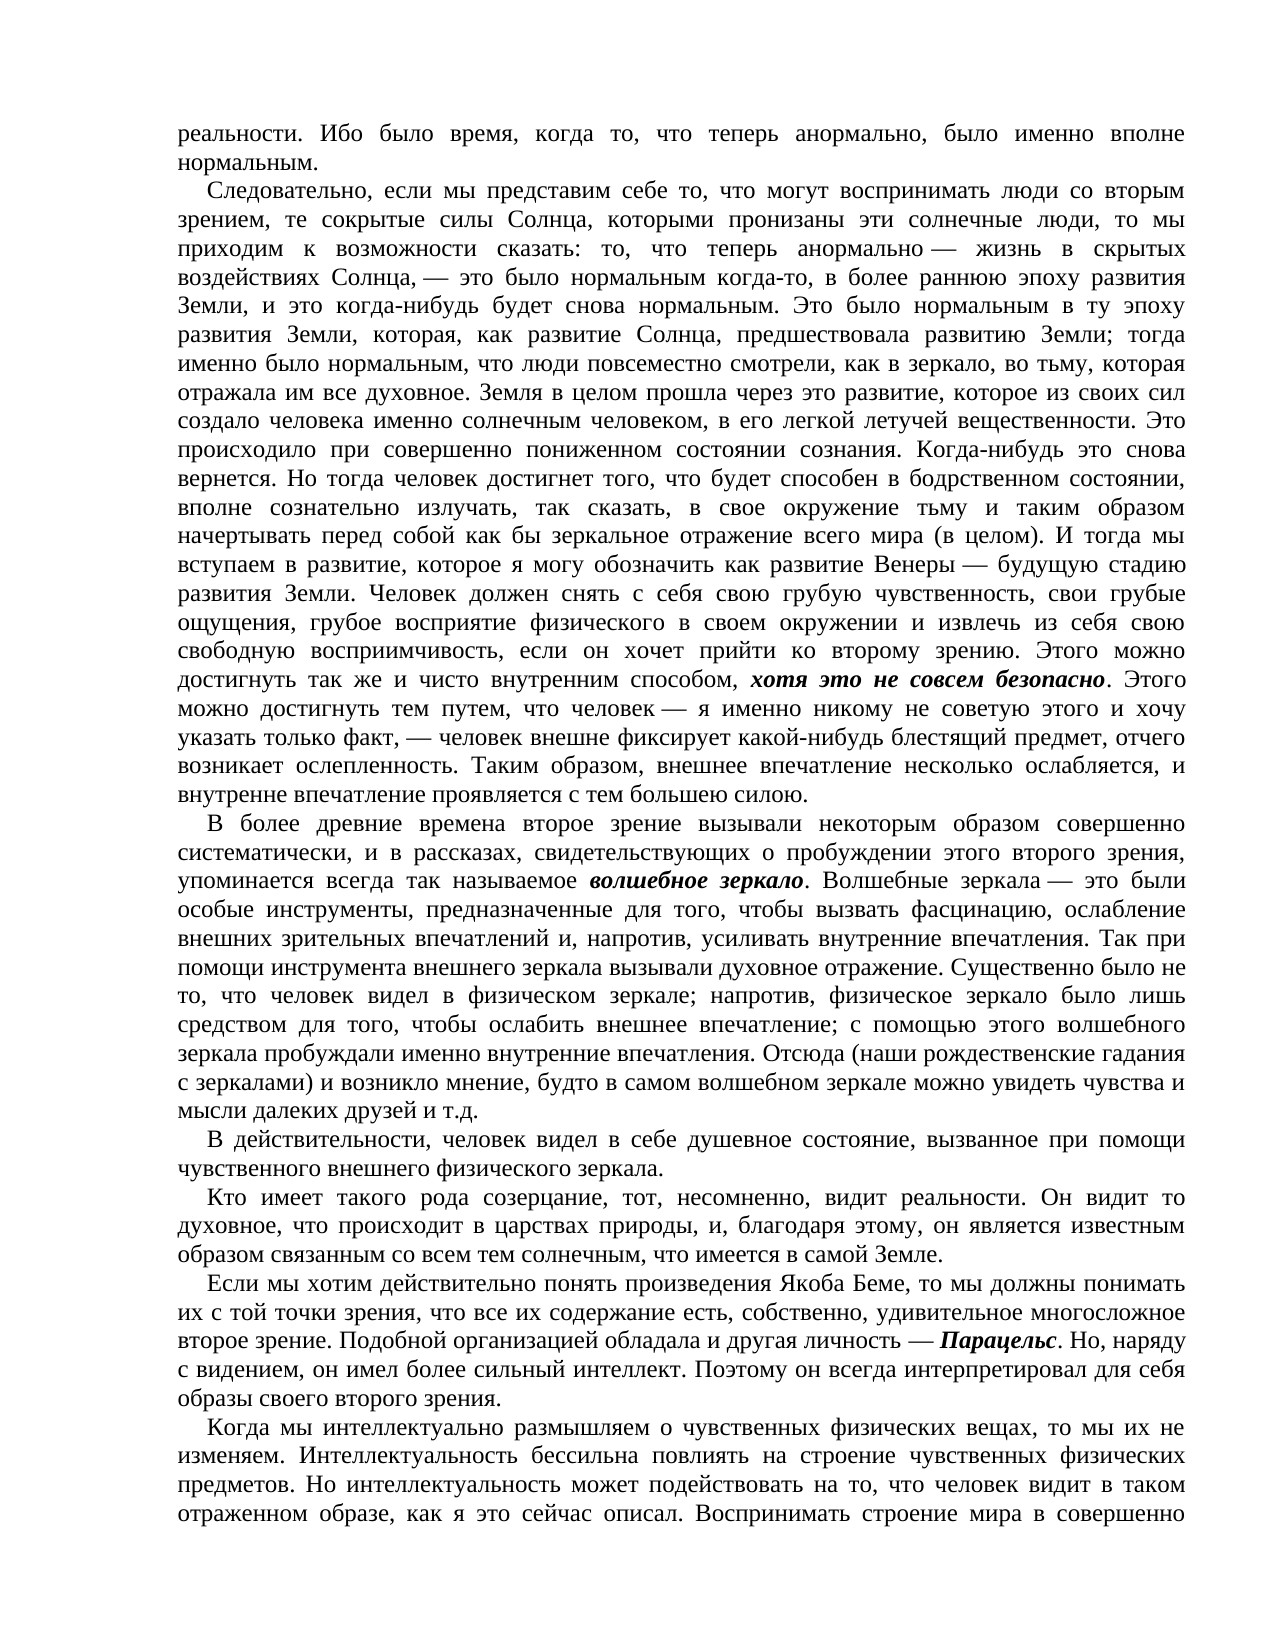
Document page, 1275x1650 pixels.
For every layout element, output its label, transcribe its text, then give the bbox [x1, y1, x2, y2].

text реальности. Ибо было время, когда то, что теперь анормально, было именно вполне нормальным. [177, 118, 1186, 176]
text Кто имеет такого рода созерцание, тот, несомненно, видит реальности. Он видит то духовное, что происходит в царствах природы, и, благодаря этому, он является известным образом связанным со всем тем солнечным, что имеется в самой Земле. [177, 1182, 1186, 1268]
text В действительности, человек видел в себе душевное состояние, вызванное при помощи чувственного внешнего физического зеркала. [177, 1124, 1186, 1182]
text Когда мы интеллектуально размышляем о чувственных физических вещах, то мы их не изменяем. Интеллектуальность бессильна повлиять на строение чувственных физических предметов. Но интеллектуальность может подействовать на то, что человек видит в таком отраженном образе, как я это сейчас описал. Воспринимать строение мира в совершенно [177, 1412, 1186, 1527]
text В более древние времена второе зрение вызывали некоторым образом совершенно систематически, и в рассказах, свидетельствующих о пробуждении этого второго зрения, упоминается всегда так называемое волшебное зеркало. Волшебные зеркала — это были особые инструменты, предназначенные для того, чтобы вызвать фасцинацию, ослабление внешних зрительных впечатлений и, напротив, усиливать внутренние впечатления. Так при помощи инструмента внешнего зеркала вызывали духовное отражение. Существенно было не то, что человек видел в физическом зеркале; напротив, физическое зеркало было лишь средством для того, чтобы ослабить внешнее впечатление; с помощью этого волшебного зеркала пробуждали именно внутренние впечатления. Отсюда (наши рождественские гадания с зеркалами) и возникло мнение, будто в самом волшебном зеркале можно увидеть чувства и мысли далеких друзей и т.д. [177, 808, 1186, 1124]
text Если мы хотим действительно понять произведения Якоба Беме, то мы должны понимать их с той точки зрения, что все их содержание есть, собственно, удивительное многосложное второе зрение. Подобной организацией обладала и другая личность — Парацельс. Но, наряду с видением, он имел более сильный интеллект. Поэтому он всегда интерпретировал для себя образы своего второго зрения. [177, 1268, 1186, 1412]
text Следовательно, если мы представим себе то, что могут воспринимать люди со вторым зрением, те сокрытые силы Солнца, которыми пронизаны эти солнечные люди, то мы приходим к возможности сказать: то, что теперь анормально — жизнь в скрытых воздействиях Солнца, — это было нормальным когда-то, в более раннюю эпоху развития Земли, и это когда-нибудь будет снова нормальным. Это было нормальным в ту эпоху развития Земли, которая, как развитие Солнца, предшествовала развитию Земли; тогда именно было нормальным, что люди повсеместно смотрели, как в зеркало, во тьму, которая отражала им все духовное. Земля в целом прошла через это развитие, которое из своих сил создало человека именно солнечным человеком, в его легкой летучей вещественности. Это происходило при совершенно пониженном состоянии сознания. Когда-нибудь это снова вернется. Но тогда человек достигнет того, что будет способен в бодрственном состоянии, вполне сознательно излучать, так сказать, в свое окружение тьму и таким образом начертывать перед собой как бы зеркальное отражение всего мира (в целом). И тогда мы вступаем в развитие, которое я могу обозначить как развитие Венеры — будущую стадию развития Земли. Человек должен снять с себя свою грубую чувственность, свои грубые ощущения, грубое восприятие физического в своем окружении и извлечь из себя свою свободную восприимчивость, если он хочет прийти ко второму зрению. Этого можно достигнуть так же и чисто внутренним способом, хотя это не совсем безопасно. Этого можно достигнуть тем путем, что человек — я именно никому не советую этого и хочу указать только факт, — человек внешне фиксирует какой-нибудь блестящий предмет, отчего возникает ослепленность. Таким образом, внешнее впечатление несколько ослабляется, и внутренне впечатление проявляется с тем большею силою. [177, 176, 1186, 808]
